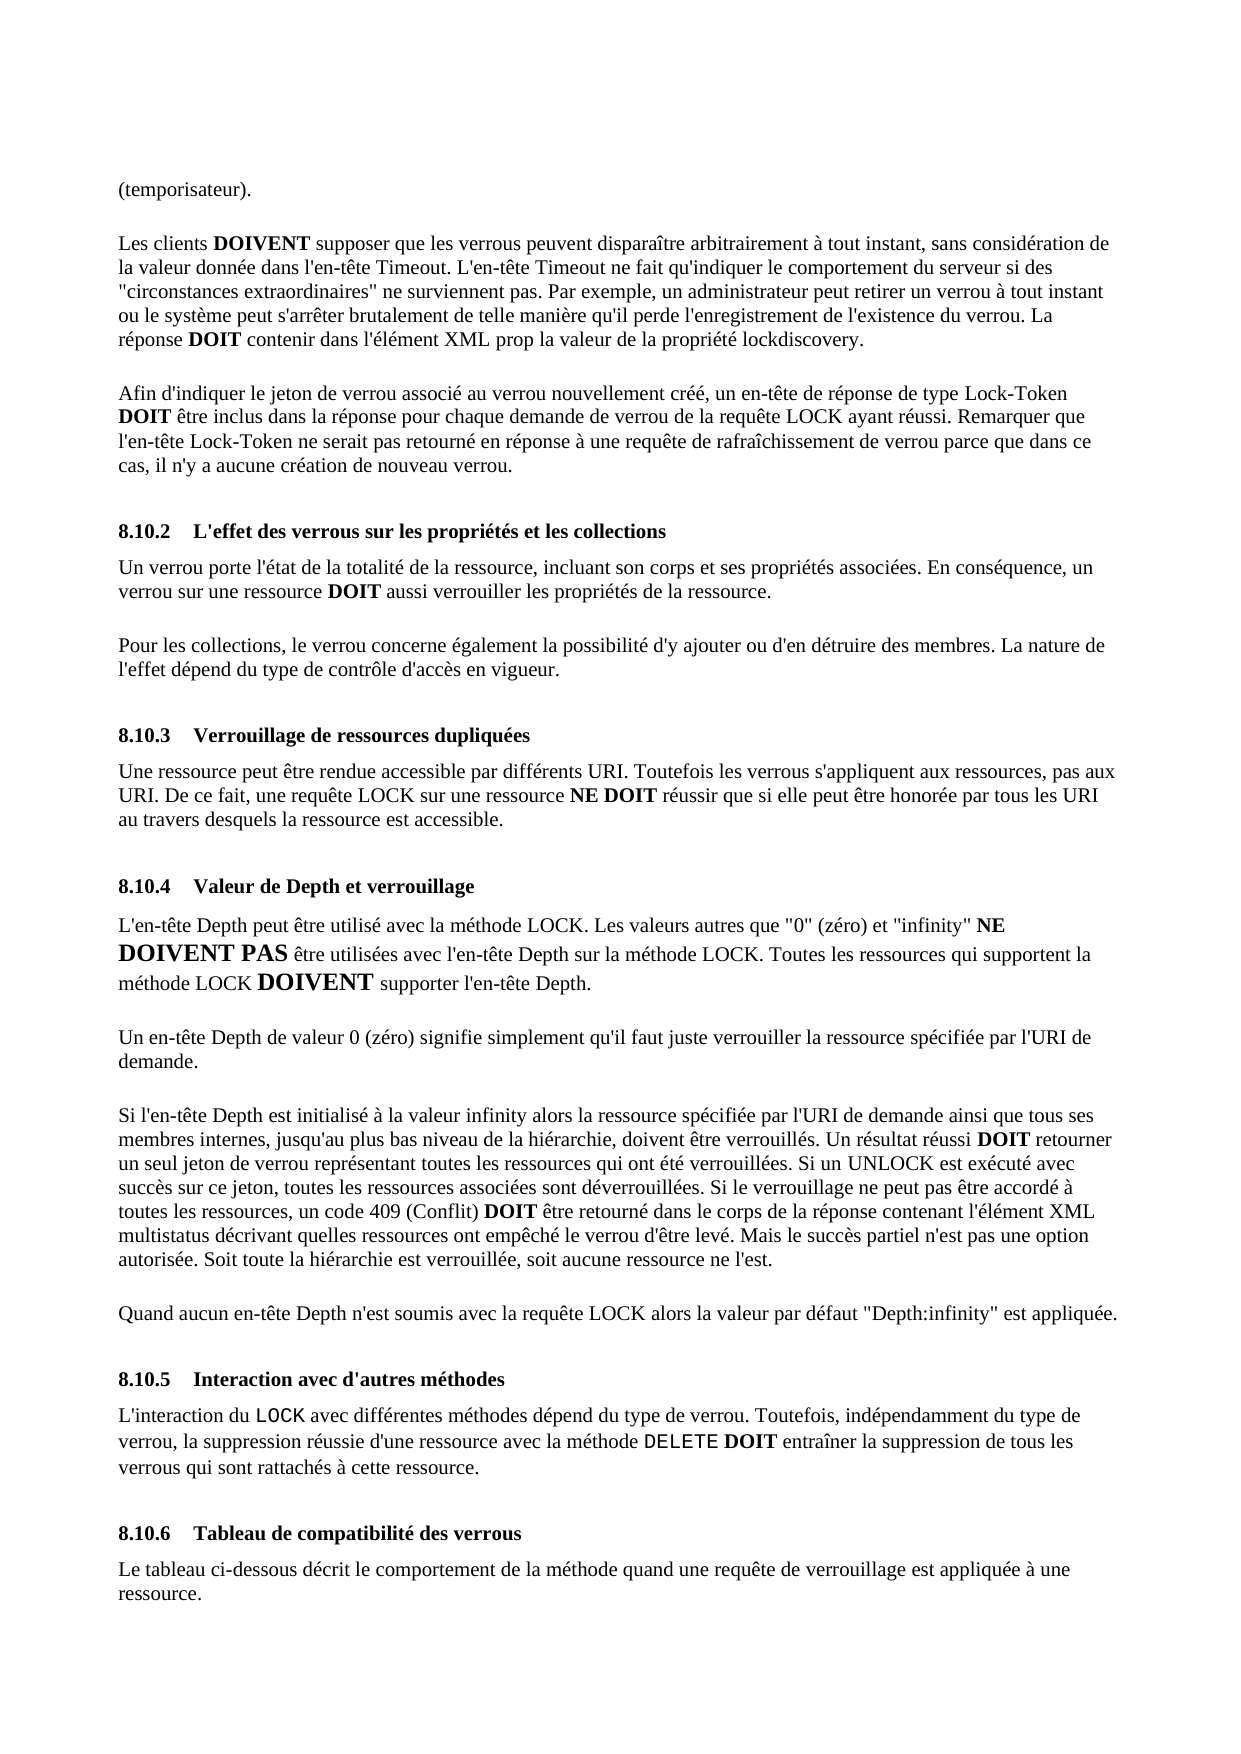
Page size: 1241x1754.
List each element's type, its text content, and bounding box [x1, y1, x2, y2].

text Si l'en-tête Depth est initialisé à la valeur infinity alors la ressource spécifiée par l'URI de demande ainsi que tous ses membres internes, jusqu'au plus bas niveau de la hiérarchie, doivent être verrouillés. Un résultat réussi DOIT retourner un seul jeton de verrou représentant toutes les ressources qui ont été verrouillées. Si un UNLOCK est exécuté avec succès sur ce jeton, toutes les ressources associées sont déverrouillées. Si le verrouillage ne peut pas être accordé à toutes les ressources, un code 409 (Conflit) DOIT être retourné dans le corps de la réponse contenant l'élément XML multistatus décrivant quelles ressources ont empêché le verrou d'être levé. Mais le succès partiel n'est pas une option autorisée. Soit toute la hiérarchie est verrouillée, soit aucune ressource ne l'est. [118, 1103, 1122, 1271]
subtitle 8.10.2 L'effet des verrous sur les propriétés et les collections [118, 519, 1122, 543]
text L'en-tête Depth peut être utilisé avec la méthode LOCK. Les valeurs autres que "0" (zéro) et "infinity" NE DOIVENT PAS être utilisées avec l'en-tête Depth sur la méthode LOCK. Toutes les ressources qui supportent la méthode LOCK DOIVENT supporter l'en-tête Depth. [118, 909, 1122, 996]
subtitle 8.10.3 Verrouillage de ressources dupliquées [118, 723, 1122, 747]
text Un verrou porte l'état de la totalité de la ressource, incluant son corps et ses propriétés associées. En conséquence, un verrou sur une ressource DOIT aussi verrouiller les propriétés de la ressource. [118, 555, 1122, 603]
text Pour les collections, le verrou concerne également la possibilité d'y ajouter ou d'en détruire des membres. La nature de l'effet dépend du type de contrôle d'accès en vigueur. [118, 633, 1122, 681]
subtitle 8.10.4 Valeur de Depth et verrouillage [118, 874, 1122, 898]
text Quand aucun en-tête Depth n'est soumis avec la requête LOCK alors la valeur par défaut "Depth:infinity" est appliquée. [118, 1301, 1122, 1325]
text (temporisateur). [118, 177, 1122, 201]
subtitle 8.10.6 Tableau de compatibilité des verrous [118, 1521, 1122, 1545]
text Les clients DOIVENT supposer que les verrous peuvent disparaître arbitrairement à tout instant, sans considération de la valeur donnée dans l'en-tête Timeout. L'en-tête Timeout ne fait qu'indiquer le comportement du serveur si des "circonstances extraordinaires" ne surviennent pas. Par exemple, un administrateur peut retirer un verrou à tout instant ou le système peut s'arrêter brutalement de telle manière qu'il perde l'enregistrement de l'existence du verrou. La réponse DOIT contenir dans l'élément XML prop la valeur de la propriété lockdiscovery. [118, 231, 1122, 351]
text Un en-tête Depth de valeur 0 (zéro) signifie simplement qu'il faut juste verrouiller la ressource spécifiée par l'URI de demande. [118, 1025, 1122, 1073]
text Le tableau ci-dessous décrit le comportement de la méthode quand une requête de verrouillage est appliquée à une ressource. [118, 1557, 1122, 1605]
text L'interaction du LOCK avec différentes méthodes dépend du type de verrou. Toutefois, indépendamment du type de verrou, la suppression réussie d'une ressource avec la méthode DELETE DOIT entraîner la suppression de tous les verrous qui sont rattachés à cette ressource. [118, 1403, 1122, 1479]
subtitle 8.10.5 Interaction avec d'autres méthodes [118, 1367, 1122, 1391]
text Une ressource peut être rendue accessible par différents URI. Toutefois les verrous s'appliquent aux ressources, pas aux URI. De ce fait, une requête LOCK sur une ressource NE DOIT réussir que si elle peut être honorée par tous les URI au travers desquels la ressource est accessible. [118, 759, 1122, 831]
text Afin d'indiquer le jeton de verrou associé au verrou nouvellement créé, un en-tête de réponse de type Lock-Token DOIT être inclus dans la réponse pour chaque demande de verrou de la requête LOCK ayant réussi. Remarquer que l'en-tête Lock-Token ne serait pas retourné en réponse à une requête de rafraîchissement de verrou parce que dans ce cas, il n'y a aucune création de nouveau verrou. [118, 380, 1122, 477]
